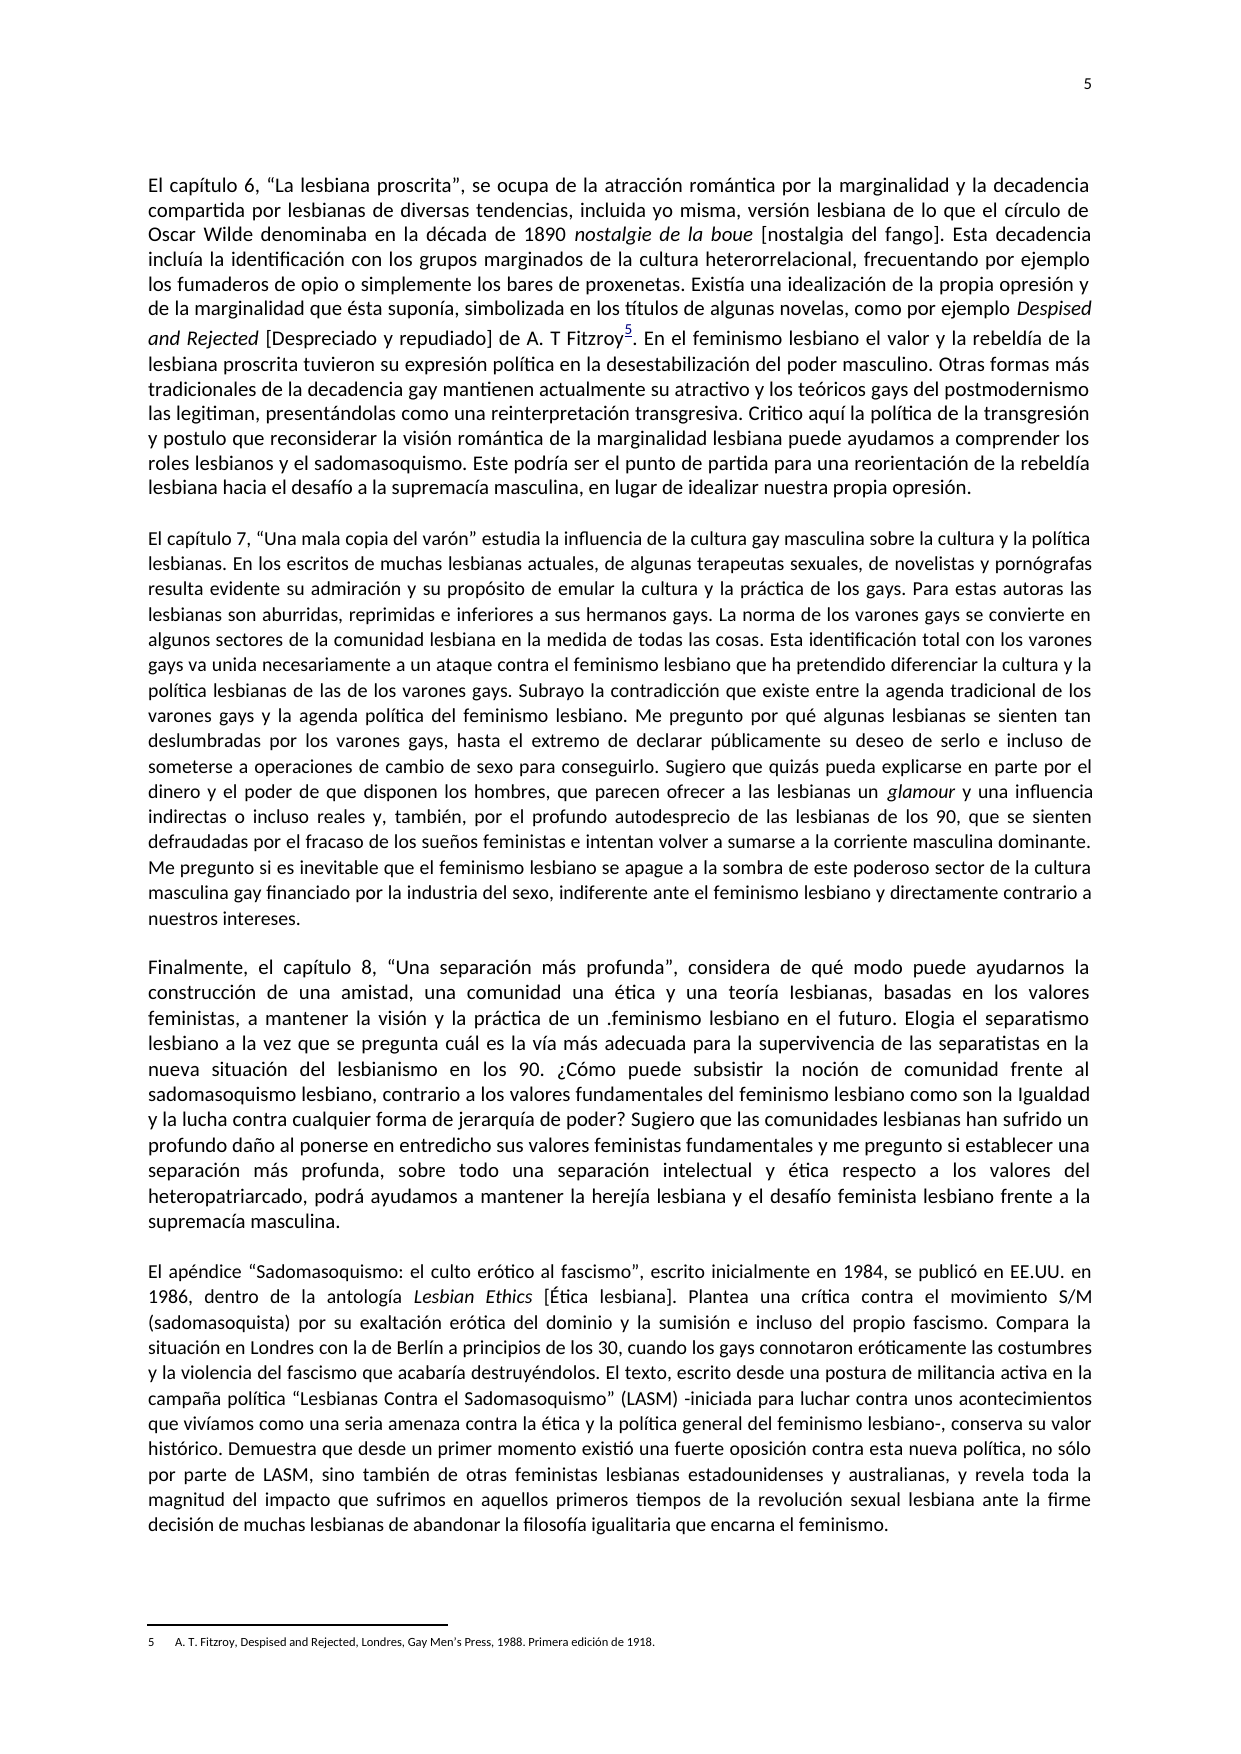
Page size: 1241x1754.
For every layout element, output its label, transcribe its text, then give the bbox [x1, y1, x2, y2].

text 5 A. T. Fitzroy, Despised and Rejected, Londres, Gay Men’s Press, 1988. Primera edición de 1918. [148, 1634, 1094, 1650]
text El apéndice “Sadomasoquismo: el culto erótico al fascismo”, escrito inicialmente en 1984, se publicó en EE.UU. en 1986, dentro de la antología Lesbian Ethics [Ética lesbiana]. Plantea una crítica contra el movimiento S/M (sadomasoquista) por su exaltación erótica del dominio y la sumisión e incluso del propio fascismo. Compara la situación en Londres con la de Berlín a principios de los 30, cuando los gays connotaron eróticamente las costumbres y la violencia del fascismo que acabaría destruyéndolos. El texto, escrito desde una postura de militancia activa en la campaña política “Lesbianas Contra el Sadomasoquismo” (LASM) -iniciada para luchar contra unos acontecimientos que vivíamos como una seria amenaza contra la ética y la política general del feminismo lesbiano-, conserva su valor histórico. Demuestra que desde un primer momento existió una fuerte oposición contra esta nueva política, no sólo por parte de LASM, sino también de otras feministas lesbianas estadounidenses y australianas, y revela toda la magnitud del impacto que sufrimos en aquellos primeros tiempos de la revolución sexual lesbiana ante la firme decisión de muchas lesbianas de abandonar la filosofía igualitaria que encarna el feminismo. [148, 1259, 1094, 1536]
text El capítulo 7, “Una mala copia del varón” estudia la influencia de la cultura gay masculina sobre la cultura y la política lesbianas. En los escritos de muchas lesbianas actuales, de algunas terapeutas sexuales, de novelistas y pornógrafas resulta evidente su admiración y su propósito de emular la cultura y la práctica de los gays. Para estas autoras las lesbianas son aburridas, reprimidas e inferiores a sus hermanos gays. La norma de los varones gays se convierte en algunos sectores de la comunidad lesbiana en la medida de todas las cosas. Esta identificación total con los varones gays va unida necesariamente a un ataque contra el feminismo lesbiano que ha pretendido diferenciar la cultura y la política lesbianas de las de los varones gays. Subrayo la contradicción que existe entre la agenda tradicional de los varones gays y la agenda política del feminismo lesbiano. Me pregunto por qué algunas lesbianas se sienten tan deslumbradas por los varones gays, hasta el extremo de declarar públicamente su deseo de serlo e incluso de someterse a operaciones de cambio de sexo para conseguirlo. Sugiero que quizás pueda explicarse en parte por el dinero y el poder de que disponen los hombres, que parecen ofrecer a las lesbianas un glamour y una influencia indirectas o incluso reales y, también, por el profundo autodesprecio de las lesbianas de los 90, que se sienten defraudadas por el fracaso de los sueños feministas e intentan volver a sumarse a la corriente masculina dominante. Me pregunto si es inevitable que el feminismo lesbiano se apague a la sombra de este poderoso sector de la cultura masculina gay financiado por la industria del sexo, indiferente ante el feminismo lesbiano y directamente contrario a nuestros intereses. [148, 526, 1094, 930]
text 5 [1083, 73, 1094, 94]
text El capítulo 6, “La lesbiana proscrita”, se ocupa de la atracción romántica por la marginalidad y la decadencia compartida por lesbianas de diversas tendencias, incluida yo misma, versión lesbiana de lo que el círculo de Oscar Wilde denominaba en la década de 1890 nostalgie de la boue [nostalgia del fango]. Esta decadencia incluía la identificación con los grupos marginados de la cultura heterorrelacional, frecuentando por ejemplo los fumaderos de opio o simplemente los bares de proxenetas. Existía una idealización de la propia opresión y de la marginalidad que ésta suponía, simbolizada en los títulos de algunas novelas, como por ejemplo Despised and Rejected [Despreciado y repudiado] de A. T Fitzroy5. En el feminismo lesbiano el valor y la rebeldía de la lesbiana proscrita tuvieron su expresión política en la desestabilización del poder masculino. Otras formas más tradicionales de la decadencia gay mantienen actualmente su atractivo y los teóricos gays del postmodernismo las legitiman, presentándolas como una reinterpretación transgresiva. Critico aquí la política de la transgresión y postulo que reconsiderar la visión romántica de la marginalidad lesbiana puede ayudamos a comprender los roles lesbianos y el sadomasoquismo. Este podría ser el punto de partida para una reorientación de la rebeldía lesbiana hacia el desafío a la supremacía masculina, en lugar de idealizar nuestra propia opresión. [148, 173, 1092, 500]
text Finalmente, el capítulo 8, “Una separación más profunda”, considera de qué modo puede ayudarnos la construcción de una amistad, una comunidad una ética y una teoría Iesbianas, basadas en los valores feministas, a mantener la visión y la práctica de un .feminismo lesbiano en el futuro. Elogia el separatismo lesbiano a la vez que se pregunta cuál es la vía más adecuada para la supervivencia de las separatistas en la nueva situación del lesbianismo en los 90. ¿Cómo puede subsistir la noción de comunidad frente al sadomasoquismo lesbiano, contrario a los valores fundamentales del feminismo lesbiano como son la Igualdad y la lucha contra cualquier forma de jerarquía de poder? Sugiero que las comunidades lesbianas han sufrido un profundo daño al ponerse en entredicho sus valores feministas fundamentales y me pregunto si establecer una separación más profunda, sobre todo una separación intelectual y ética respecto a los valores del heteropatriarcado, podrá ayudamos a mantener la herejía lesbiana y el desafío feminista lesbiano frente a la supremacía masculina. [148, 954, 1092, 1234]
